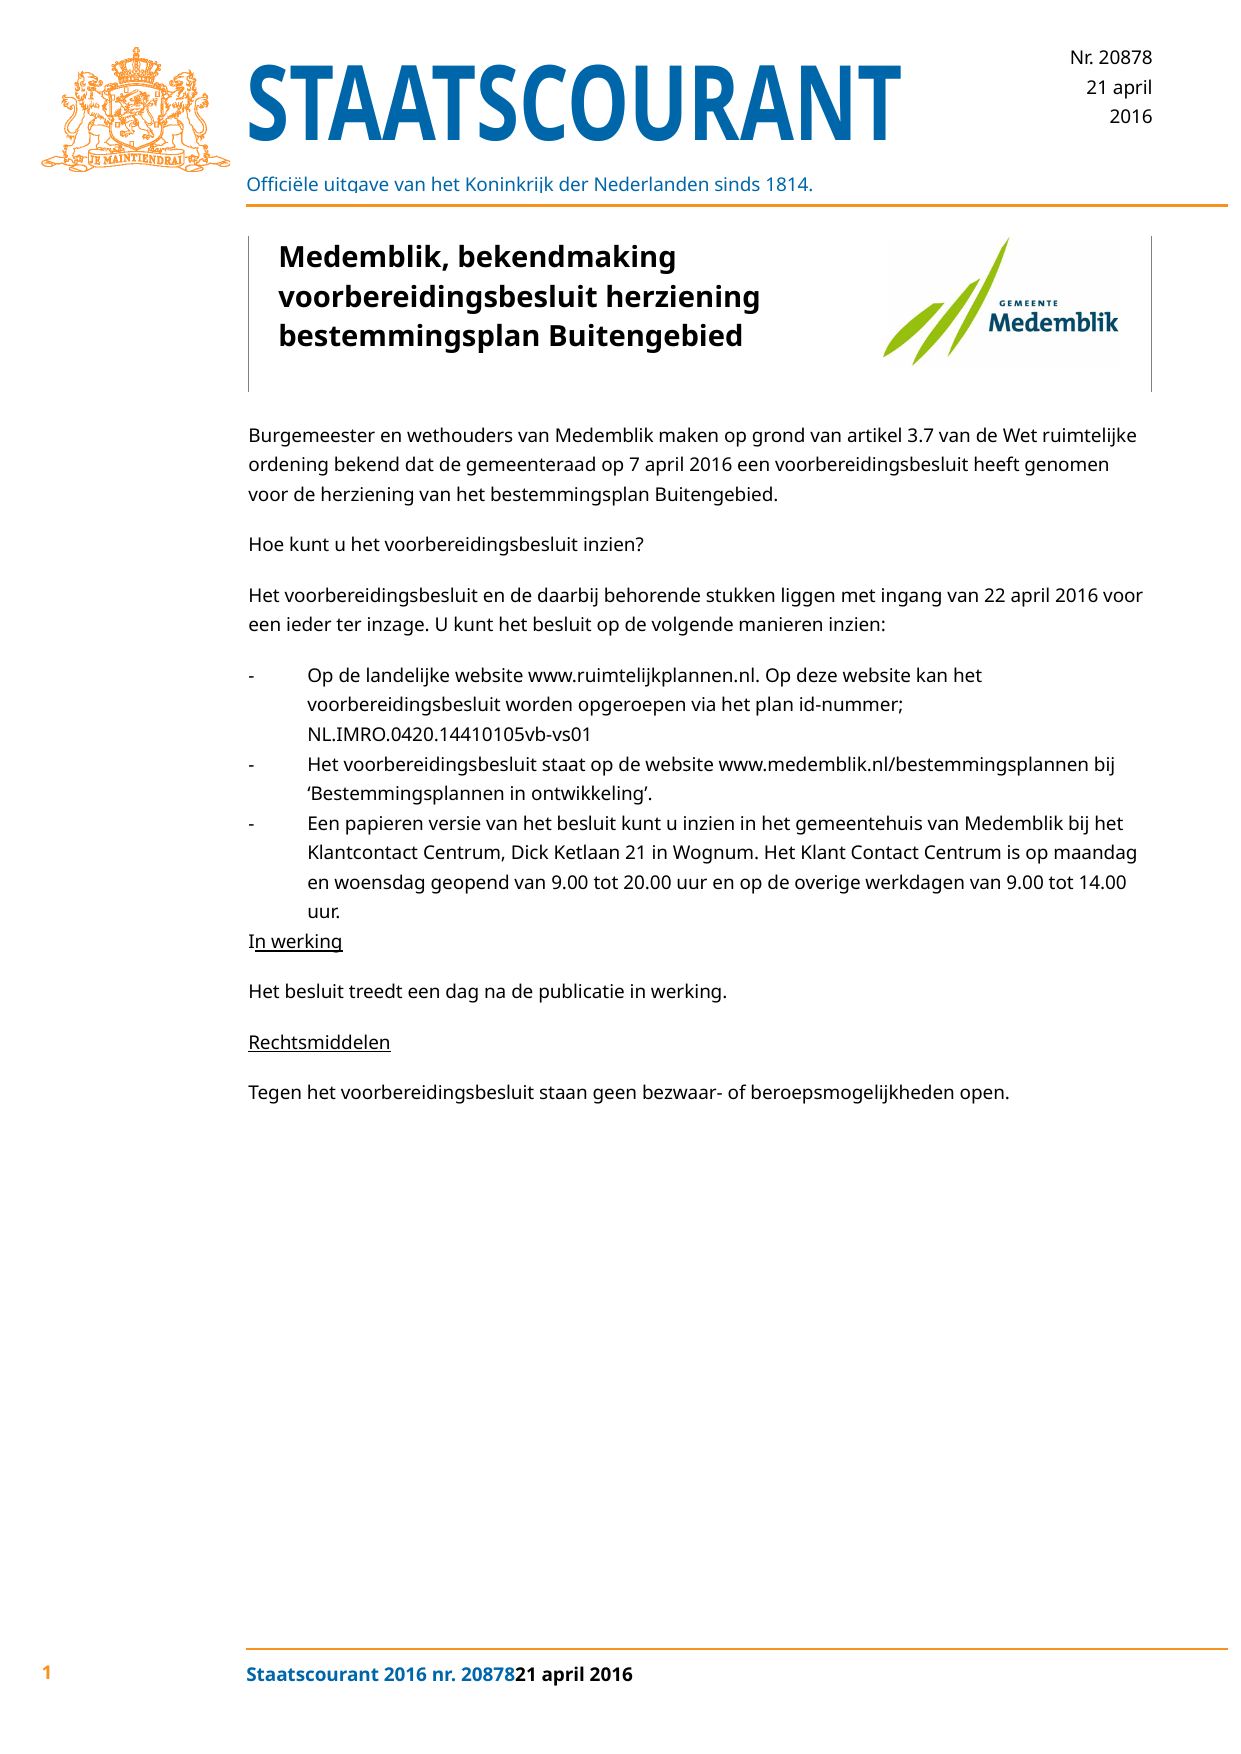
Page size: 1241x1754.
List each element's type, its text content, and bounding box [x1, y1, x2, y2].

list Het voorbereidingsbesluit staat op de website www.medemblik.nl/bestemmingsplannen bij ‘Bestemmingsplannen in ontwikkeling’. [248, 751, 1152, 806]
table_header [850, 236, 1151, 392]
text Rechtsmiddelen [248, 1029, 1152, 1055]
text Het besluit treedt een dag na de publicatie in werking. [248, 979, 1152, 1004]
picture [41, 47, 231, 172]
list Een papieren versie van het besluit kunt u inzien in het gemeentehuis van Medemblik bij het Klantcontact Centrum, Dick Ketlaan 21 in Wognum. Het Klant Contact Centrum is op maandag en woensdag geopend van 9.00 tot 20.00 uur en op de overige werkdagen van 9.00 tot 14.00 uur. [248, 810, 1152, 924]
table_header Medemblik, bekendmaking voorbereidingsbesluit herziening bestemmingsplan Buitengebied [249, 236, 850, 392]
list Op de landelijke website www.ruimtelijkplannen.nl. Op deze website kan het voorbereidingsbesluit worden opgeroepen via het plan id-nummer; NL.IMRO.0420.14410105vb-vs01 [248, 662, 1152, 747]
picture [882, 236, 1119, 367]
text Burgemeester en wethouders van Medemblik maken op grond van artikel 3.7 van de Wet ruimtelijke ordening bekend dat de gemeenteraad op 7 april 2016 een voorbereidingsbesluit heeft genomen voor de herziening van het bestemmingsplan Buitengebied. [248, 422, 1152, 507]
text In werking [248, 928, 1152, 954]
text Het voorbereidingsbesluit en de daarbij behorende stukken liggen met ingang van 22 april 2016 voor een ieder ter inzage. U kunt het besluit op de volgende manieren inzien: [248, 582, 1152, 637]
text Tegen het voorbereidingsbesluit staan geen bezwaar- of beroepsmogelijkheden open. [248, 1079, 1152, 1105]
text Hoe kunt u het voorbereidingsbesluit inzien? [248, 532, 1152, 557]
